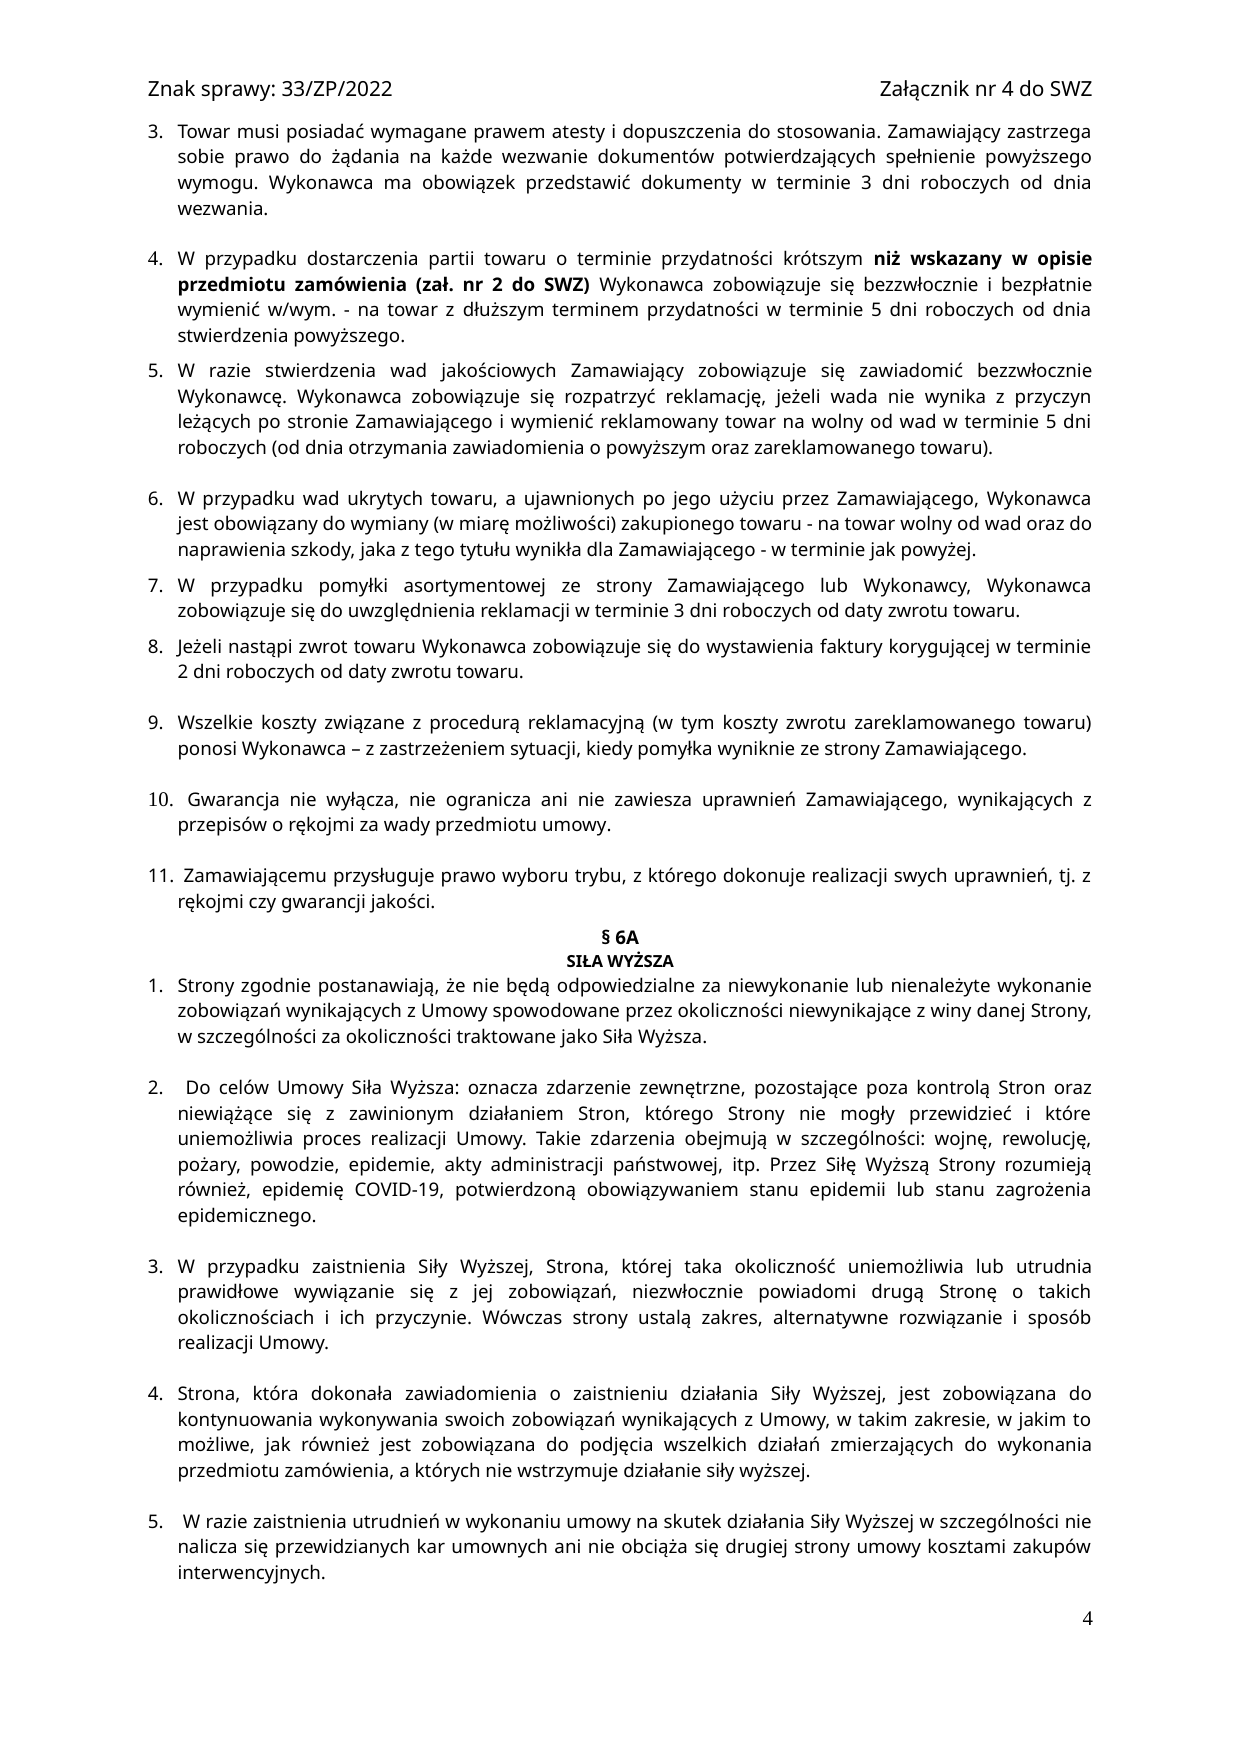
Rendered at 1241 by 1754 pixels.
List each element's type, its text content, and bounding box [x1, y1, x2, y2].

list W przypadku dostarczenia partii towaru o terminie przydatności krótszym niż wskazany w opisie przedmiotu zamówienia (zał. nr 2 do SWZ) Wykonawca zobowiązuje się bezzwłocznie i bezpłatnie wymienić w/wym. - na towar z dłuższym terminem przydatności w terminie 5 dni roboczych od dnia stwierdzenia powyższego. [148, 245, 1093, 347]
list W razie zaistnienia utrudnień w wykonaniu umowy na skutek działania Siły Wyższej w szczególności nie nalicza się przewidzianych kar umownych ani nie obciąża się drugiej strony umowy kosztami zakupów interwencyjnych. [148, 1508, 1093, 1585]
list W przypadku wad ukrytych towaru, a ujawnionych po jego użyciu przez Zamawiającego, Wykonawca jest obowiązany do wymiany (w miarę możliwości) zakupionego towaru - na towar wolny od wad oraz do naprawienia szkody, jaka z tego tytułu wynikła dla Zamawiającego - w terminie jak powyżej. [148, 485, 1093, 561]
list Strony zgodnie postanawiają, że nie będą odpowiedzialne za niewykonanie lub nienależyte wykonanie zobowiązań wynikających z Umowy spowodowane przez okoliczności niewynikające z winy danej Strony, w szczególności za okoliczności traktowane jako Siła Wyższa. [148, 972, 1093, 1049]
list W przypadku zaistnienia Siły Wyższej, Strona, której taka okoliczność uniemożliwia lub utrudnia prawidłowe wywiązanie się z jej zobowiązań, niezwłocznie powiadomi drugą Stronę o takich okolicznościach i ich przyczynie. Wówczas strony ustalą zakres, alternatywne rozwiązanie i sposób realizacji Umowy. [148, 1253, 1093, 1355]
text SIŁA WYŻSZA [148, 949, 1093, 972]
list W przypadku pomyłki asortymentowej ze strony Zamawiającego lub Wykonawcy, Wykonawca zobowiązuje się do uwzględnienia reklamacji w terminie 3 dni roboczych od daty zwrotu towaru. [148, 572, 1093, 623]
list Do celów Umowy Siła Wyższa: oznacza zdarzenie zewnętrzne, pozostające poza kontrolą Stron oraz niewiążące się z zawinionym działaniem Stron, którego Strony nie mogły przewidzieć i które uniemożliwia proces realizacji Umowy. Takie zdarzenia obejmują w szczególności: wojnę, rewolucję, pożary, powodzie, epidemie, akty administracji państwowej, itp. Przez Siłę Wyższą Strony rozumieją również, epidemię COVID-19, potwierdzoną obowiązywaniem stanu epidemii lub stanu zagrożenia epidemicznego. [148, 1074, 1093, 1227]
list Strona, która dokonała zawiadomienia o zaistnieniu działania Siły Wyższej, jest zobowiązana do kontynuowania wykonywania swoich zobowiązań wynikających z Umowy, w takim zakresie, w jakim to możliwe, jak również jest zobowiązana do podjęcia wszelkich działań zmierzających do wykonania przedmiotu zamówienia, a których nie wstrzymuje działanie siły wyższej. [148, 1381, 1093, 1483]
text § 6A [148, 924, 1093, 949]
list W razie stwierdzenia wad jakościowych Zamawiający zobowiązuje się zawiadomić bezzwłocznie Wykonawcę. Wykonawca zobowiązuje się rozpatrzyć reklamację, jeżeli wada nie wynika z przyczyn leżących po stronie Zamawiającego i wymienić reklamowany towar na wolny od wad w terminie 5 dni roboczych (od dnia otrzymania zawiadomienia o powyższym oraz zareklamowanego towaru). [148, 358, 1093, 460]
list Jeżeli nastąpi zwrot towaru Wykonawca zobowiązuje się do wystawienia faktury korygującej w terminie 2 dni roboczych od daty zwrotu towaru. [148, 633, 1093, 684]
list Towar musi posiadać wymagane prawem atesty i dopuszczenia do stosowania. Zamawiający zastrzega sobie prawo do żądania na każde wezwanie dokumentów potwierdzających spełnienie powyższego wymogu. Wykonawca ma obowiązek przedstawić dokumenty w terminie 3 dni roboczych od dnia wezwania. [148, 118, 1093, 220]
list Gwarancja nie wyłącza, nie ogranicza ani nie zawiesza uprawnień Zamawiającego, wynikających z przepisów o rękojmi za wady przedmiotu umowy. [148, 786, 1093, 837]
list Wszelkie koszty związane z procedurą reklamacyjną (w tym koszty zwrotu zareklamowanego towaru) ponosi Wykonawca – z zastrzeżeniem sytuacji, kiedy pomyłka wyniknie ze strony Zamawiającego. [148, 709, 1093, 760]
list Zamawiającemu przysługuje prawo wyboru trybu, z którego dokonuje realizacji swych uprawnień, tj. z rękojmi czy gwarancji jakości. [148, 862, 1093, 913]
